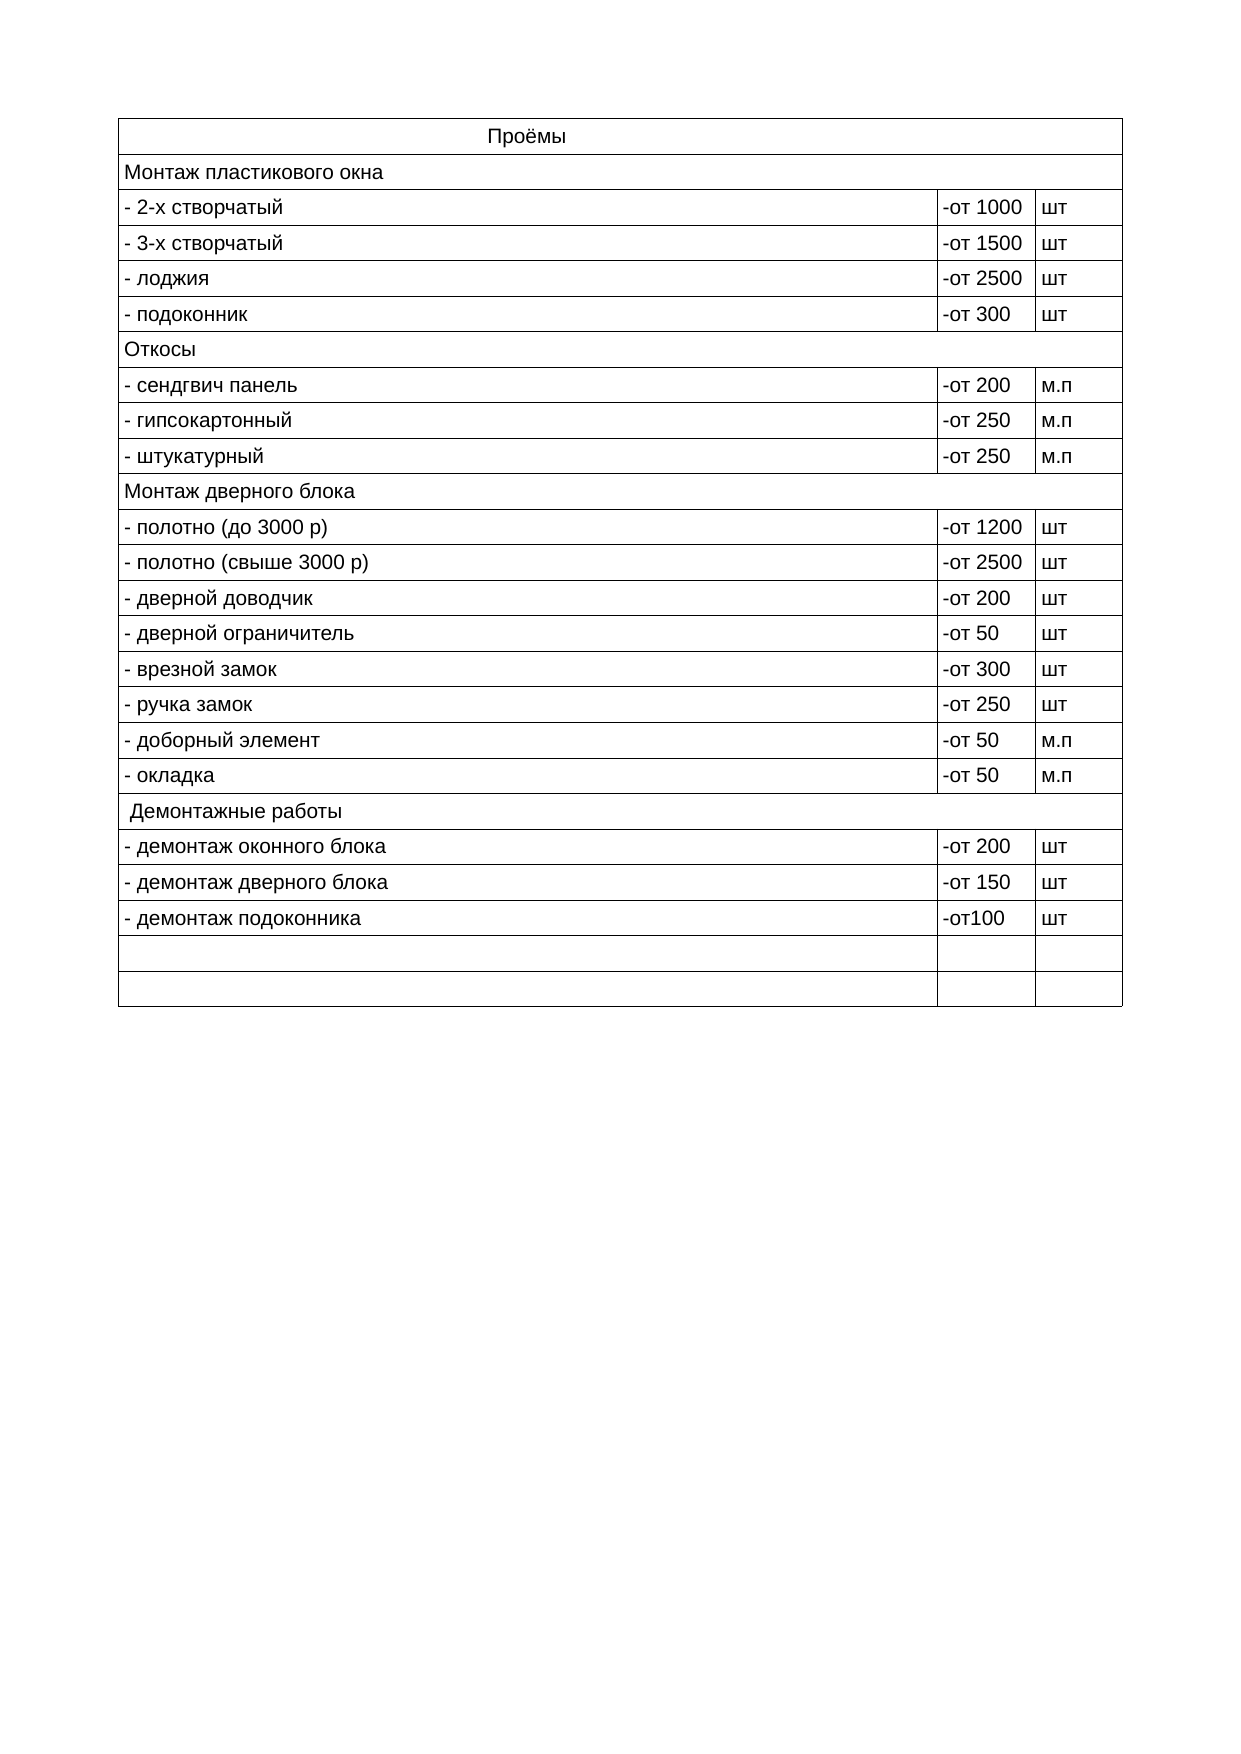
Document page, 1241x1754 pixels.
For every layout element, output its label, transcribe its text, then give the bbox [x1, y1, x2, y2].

table_cell -от 1200 [938, 510, 1035, 544]
table_cell шт [1036, 226, 1122, 260]
table_cell [1036, 972, 1122, 1006]
table_cell - подоконник [119, 297, 937, 331]
table_cell - полотно (свыше 3000 р) [119, 545, 937, 580]
table_cell - демонтаж оконного блока [119, 830, 937, 864]
table_header Проёмы [119, 119, 1122, 154]
table_cell - дверной доводчик [119, 581, 937, 615]
table_cell -от 300 [938, 297, 1035, 331]
table_cell шт [1036, 616, 1122, 651]
table_cell шт [1036, 581, 1122, 615]
table_cell - дверной ограничитель [119, 616, 937, 651]
table_cell - демонтаж подоконника [119, 901, 937, 935]
table_cell - ручка замок [119, 687, 937, 722]
table_cell - лоджия [119, 261, 937, 296]
table_cell -от 200 [938, 830, 1035, 864]
table_cell -от 2500 [938, 261, 1035, 296]
table_cell шт [1036, 830, 1122, 864]
table_cell [119, 936, 937, 971]
table_cell - штукатурный [119, 439, 937, 473]
table_cell -от 150 [938, 865, 1035, 899]
table_cell шт [1036, 652, 1122, 686]
table_cell м.п [1036, 439, 1122, 473]
table_cell - врезной замок [119, 652, 937, 686]
table_cell -от 50 [938, 759, 1035, 793]
table_cell - окладка [119, 759, 937, 793]
table_cell шт [1036, 510, 1122, 544]
table_cell м.п [1036, 759, 1122, 793]
table_cell -от 250 [938, 439, 1035, 473]
table_cell м.п [1036, 723, 1122, 757]
table_cell -от 200 [938, 368, 1035, 402]
table_cell м.п [1036, 403, 1122, 438]
table_cell -от 250 [938, 687, 1035, 722]
table_cell шт [1036, 297, 1122, 331]
table_cell -от 300 [938, 652, 1035, 686]
table_cell - демонтаж дверного блока [119, 865, 937, 899]
table_cell шт [1036, 865, 1122, 899]
table_cell Демонтажные работы [119, 794, 1122, 828]
table_cell - доборный элемент [119, 723, 937, 757]
table_cell [119, 972, 937, 1006]
table_cell шт [1036, 901, 1122, 935]
table_cell -от 200 [938, 581, 1035, 615]
table_cell [1036, 936, 1122, 971]
table_cell -от100 [938, 901, 1035, 935]
table_cell - 2-х створчатый [119, 190, 937, 225]
table_cell Монтаж дверного блока [119, 474, 1122, 509]
table_cell - 3-х створчатый [119, 226, 937, 260]
table_cell шт [1036, 545, 1122, 580]
table_cell [938, 972, 1035, 1006]
table_cell Монтаж пластикового окна [119, 155, 1122, 189]
table_cell - полотно (до 3000 р) [119, 510, 937, 544]
table_cell - сендгвич панель [119, 368, 937, 402]
table_cell шт [1036, 261, 1122, 296]
table_cell шт [1036, 687, 1122, 722]
table_cell Откосы [119, 332, 1122, 367]
table_cell -от 1500 [938, 226, 1035, 260]
table_cell -от 2500 [938, 545, 1035, 580]
table_cell -от 1000 [938, 190, 1035, 225]
table_cell -от 50 [938, 723, 1035, 757]
table_cell -от 50 [938, 616, 1035, 651]
table_cell - гипсокартонный [119, 403, 937, 438]
table_cell шт [1036, 190, 1122, 225]
table_cell м.п [1036, 368, 1122, 402]
table_cell -от 250 [938, 403, 1035, 438]
table_cell [938, 936, 1035, 971]
